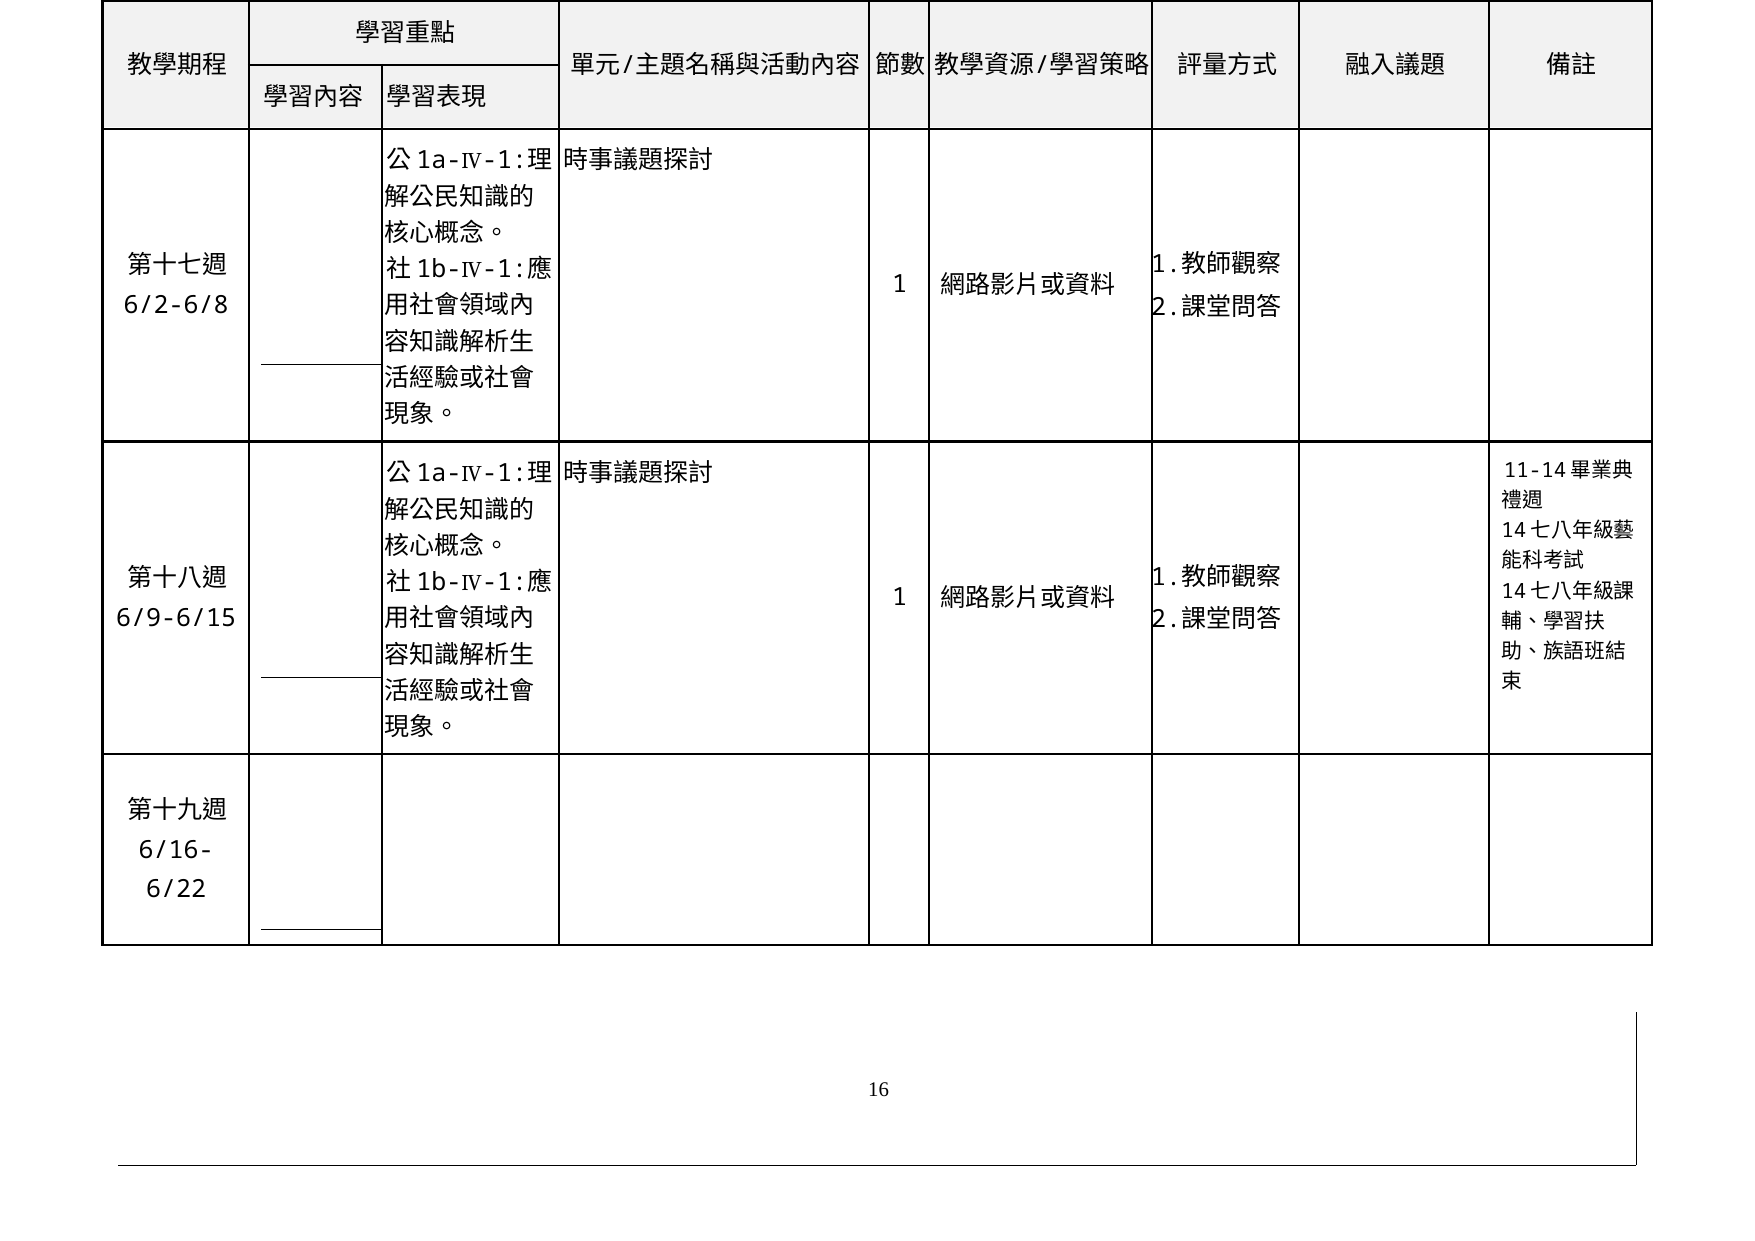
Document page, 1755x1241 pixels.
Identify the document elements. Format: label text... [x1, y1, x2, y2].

table_cell 學習內容 [250, 66, 381, 127]
table_header 學習重點 [250, 2, 558, 64]
table_cell 第十七週6/2-6/8 [104, 130, 248, 440]
table_header 教學資源/學習策略 [930, 2, 1151, 127]
table_cell 公1a-Ⅳ-1:理解公民知識的核心概念。 社1b-Ⅳ-1:應用社會領域內容知識解析生活經驗或社會現象。 [383, 443, 558, 753]
table_cell 公1a-Ⅳ-1:理解公民知識的核心概念。 社1b-Ⅳ-1:應用社會領域內容知識解析生活經驗或社會現象。 [383, 130, 558, 440]
table_header 教學期程 [104, 2, 248, 127]
table_cell [560, 755, 868, 944]
table_header 備註 [1490, 2, 1651, 127]
table_cell [1300, 755, 1488, 944]
table_cell 第十九週6/16-6/22 [104, 755, 248, 944]
table_cell 1 [870, 443, 928, 753]
table_cell [250, 130, 381, 440]
table_cell [383, 755, 558, 944]
table_cell [1300, 130, 1488, 440]
table_header 融入議題 [1300, 2, 1488, 127]
table_cell [1490, 130, 1651, 440]
table_cell [1300, 443, 1488, 753]
table_header 評量方式 [1153, 2, 1298, 127]
table_cell 1.教師觀察 2.課堂問答 [1153, 443, 1298, 753]
table_cell 1 [870, 130, 928, 440]
table_cell 1.教師觀察 2.課堂問答 [1153, 130, 1298, 440]
table_header 節數 [870, 2, 928, 127]
table_cell 第十八週6/9-6/15 [104, 443, 248, 753]
table_cell 11-14畢業典禮週 14七八年級藝能科考試 14七八年級課輔、學習扶助、族語班結束 [1490, 443, 1651, 753]
table_cell [1490, 755, 1651, 944]
table_cell [1153, 755, 1298, 944]
table_cell 時事議題探討 [560, 443, 868, 753]
table_cell [250, 755, 381, 944]
table_cell 時事議題探討 [560, 130, 868, 440]
table_cell 網路影片或資料 [930, 130, 1151, 440]
table_cell 學習表現 [383, 66, 558, 127]
table_cell [250, 443, 381, 753]
table_cell [930, 755, 1151, 944]
table_cell 網路影片或資料 [930, 443, 1151, 753]
table_cell [870, 755, 928, 944]
table_header 單元/主題名稱與活動內容 [560, 2, 868, 127]
